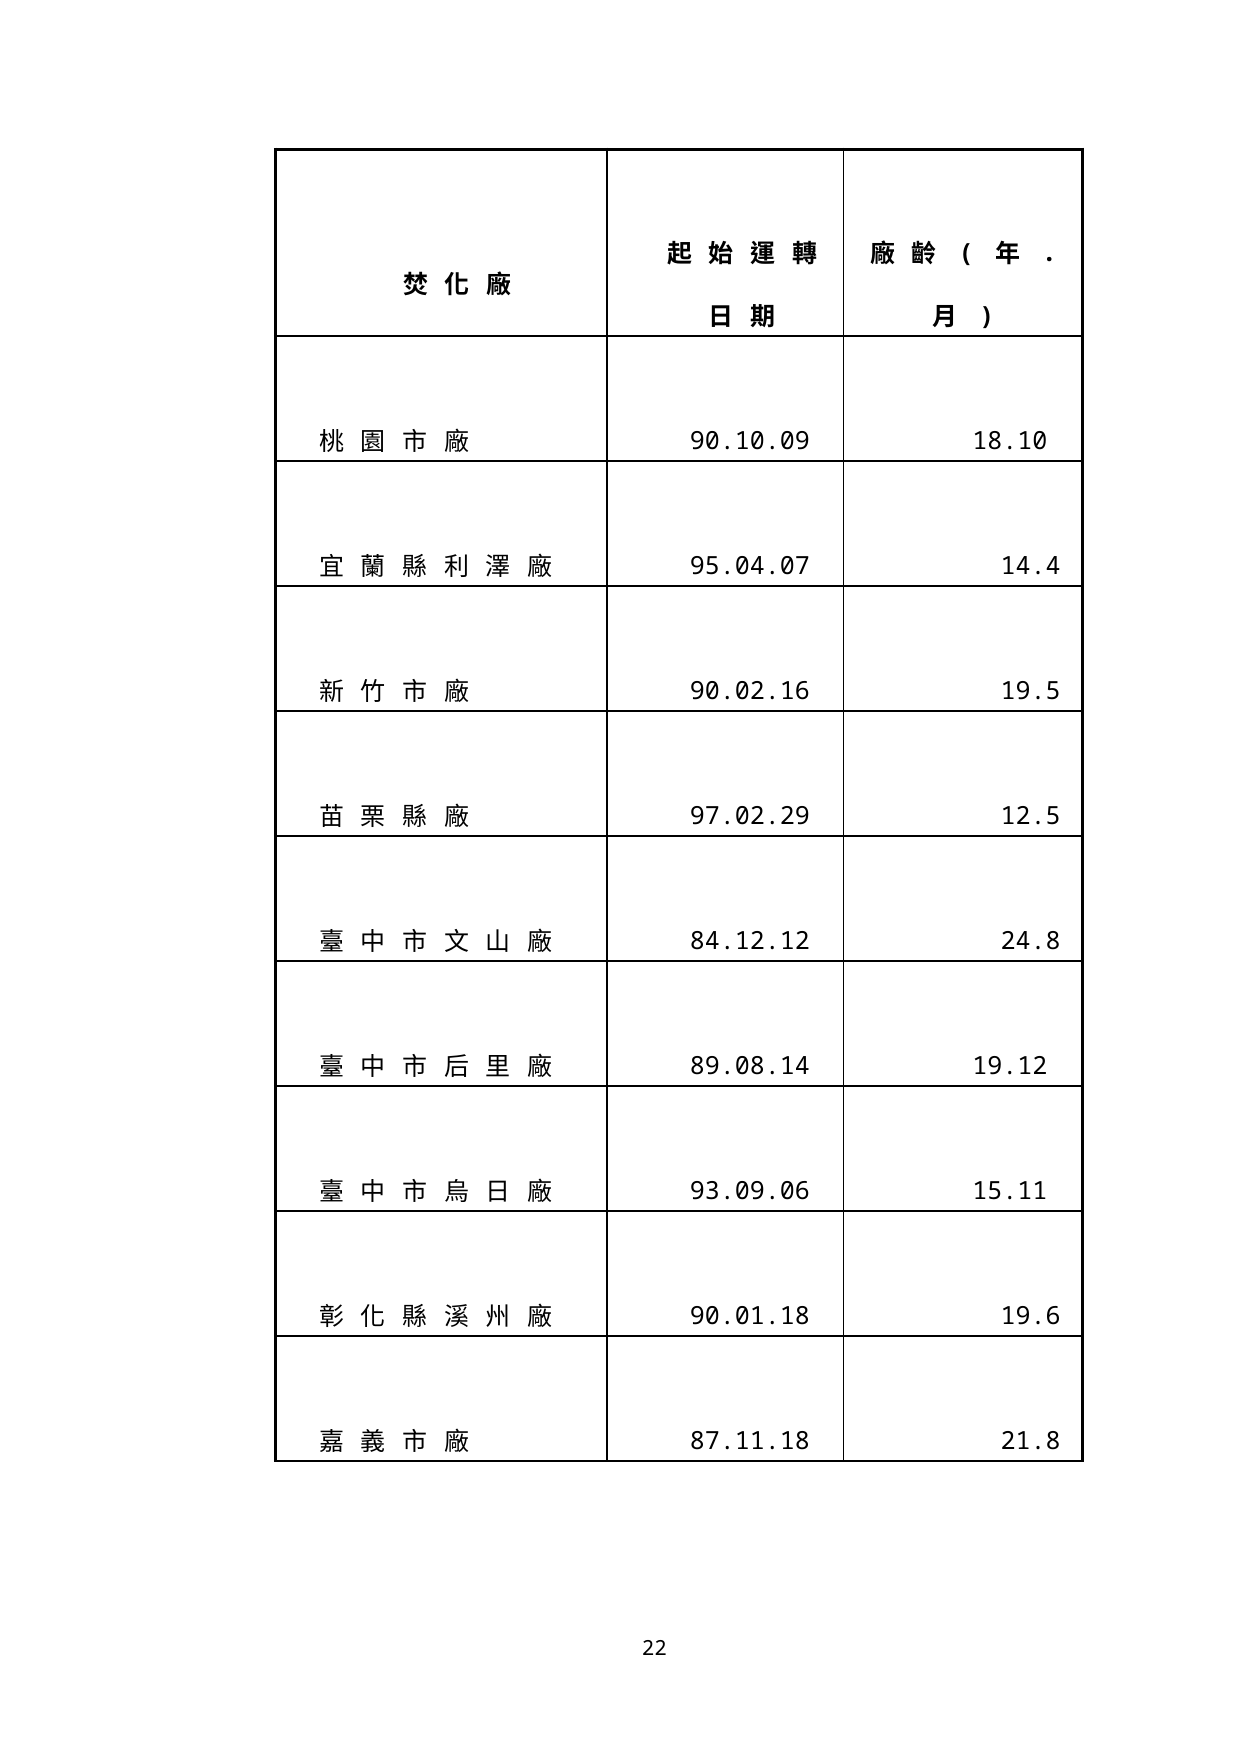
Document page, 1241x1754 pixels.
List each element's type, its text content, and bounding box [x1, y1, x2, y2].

table_cell 桃園市廠 [277, 337, 606, 460]
table_cell 19.6 [844, 1212, 1081, 1335]
table_cell 新竹市廠 [277, 587, 606, 710]
table_header 起始運轉日期 [608, 151, 843, 335]
table_cell 24.8 [844, 837, 1081, 960]
table_cell 21.8 [844, 1337, 1081, 1460]
table_cell 15.11 [844, 1087, 1081, 1210]
table_cell 97.02.29 [608, 712, 843, 835]
table_cell 87.11.18 [608, 1337, 843, 1460]
table_cell 嘉義市廠 [277, 1337, 606, 1460]
table_cell 95.04.07 [608, 462, 843, 585]
table_cell 90.01.18 [608, 1212, 843, 1335]
table_cell 12.5 [844, 712, 1081, 835]
table_cell 臺中市后里廠 [277, 962, 606, 1085]
table_cell 84.12.12 [608, 837, 843, 960]
table_cell 苗栗縣廠 [277, 712, 606, 835]
table_cell 90.02.16 [608, 587, 843, 710]
table_cell 19.12 [844, 962, 1081, 1085]
table_cell 臺中市文山廠 [277, 837, 606, 960]
table_cell 14.4 [844, 462, 1081, 585]
table_header 焚化廠 [277, 151, 606, 335]
table_cell 89.08.14 [608, 962, 843, 1085]
table_cell 宜蘭縣利澤廠 [277, 462, 606, 585]
table_header 廠齡(年.月) [844, 151, 1081, 335]
table_cell 臺中市烏日廠 [277, 1087, 606, 1210]
table_cell 19.5 [844, 587, 1081, 710]
table_cell 93.09.06 [608, 1087, 843, 1210]
table_cell 18.10 [844, 337, 1081, 460]
table_cell 90.10.09 [608, 337, 843, 460]
table_cell 彰化縣溪州廠 [277, 1212, 606, 1335]
